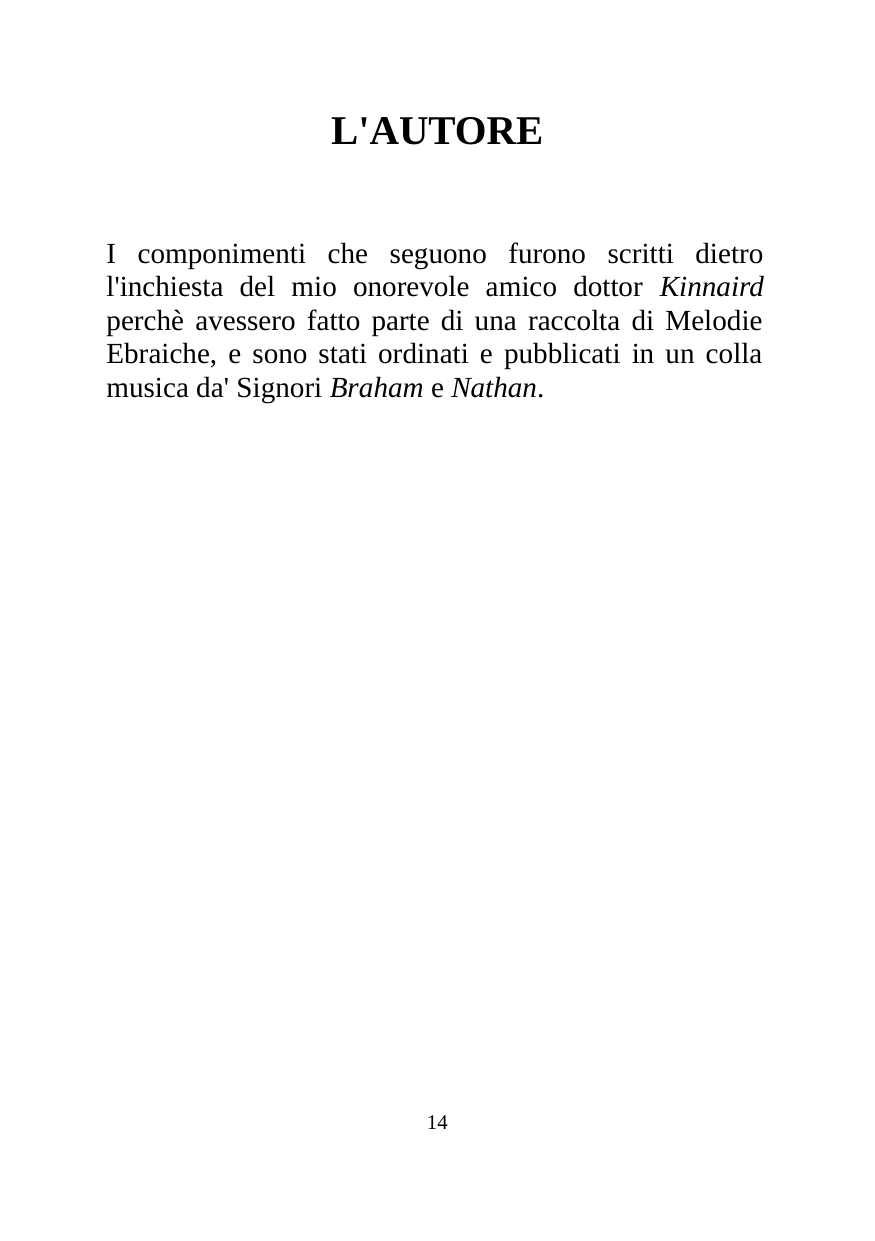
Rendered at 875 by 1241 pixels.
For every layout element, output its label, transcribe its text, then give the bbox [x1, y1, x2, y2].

subtitle L'AUTORE [106, 106, 768, 153]
text I componimenti che seguono furono scritti dietro l'inchiesta del mio onorevole amico dottor Kinnaird perchè avessero fatto parte di una raccolta di Melodie Ebraiche, e sono stati ordinati e pubblicati in un colla musica da' Signori Braham e Nathan. [106, 236, 764, 404]
